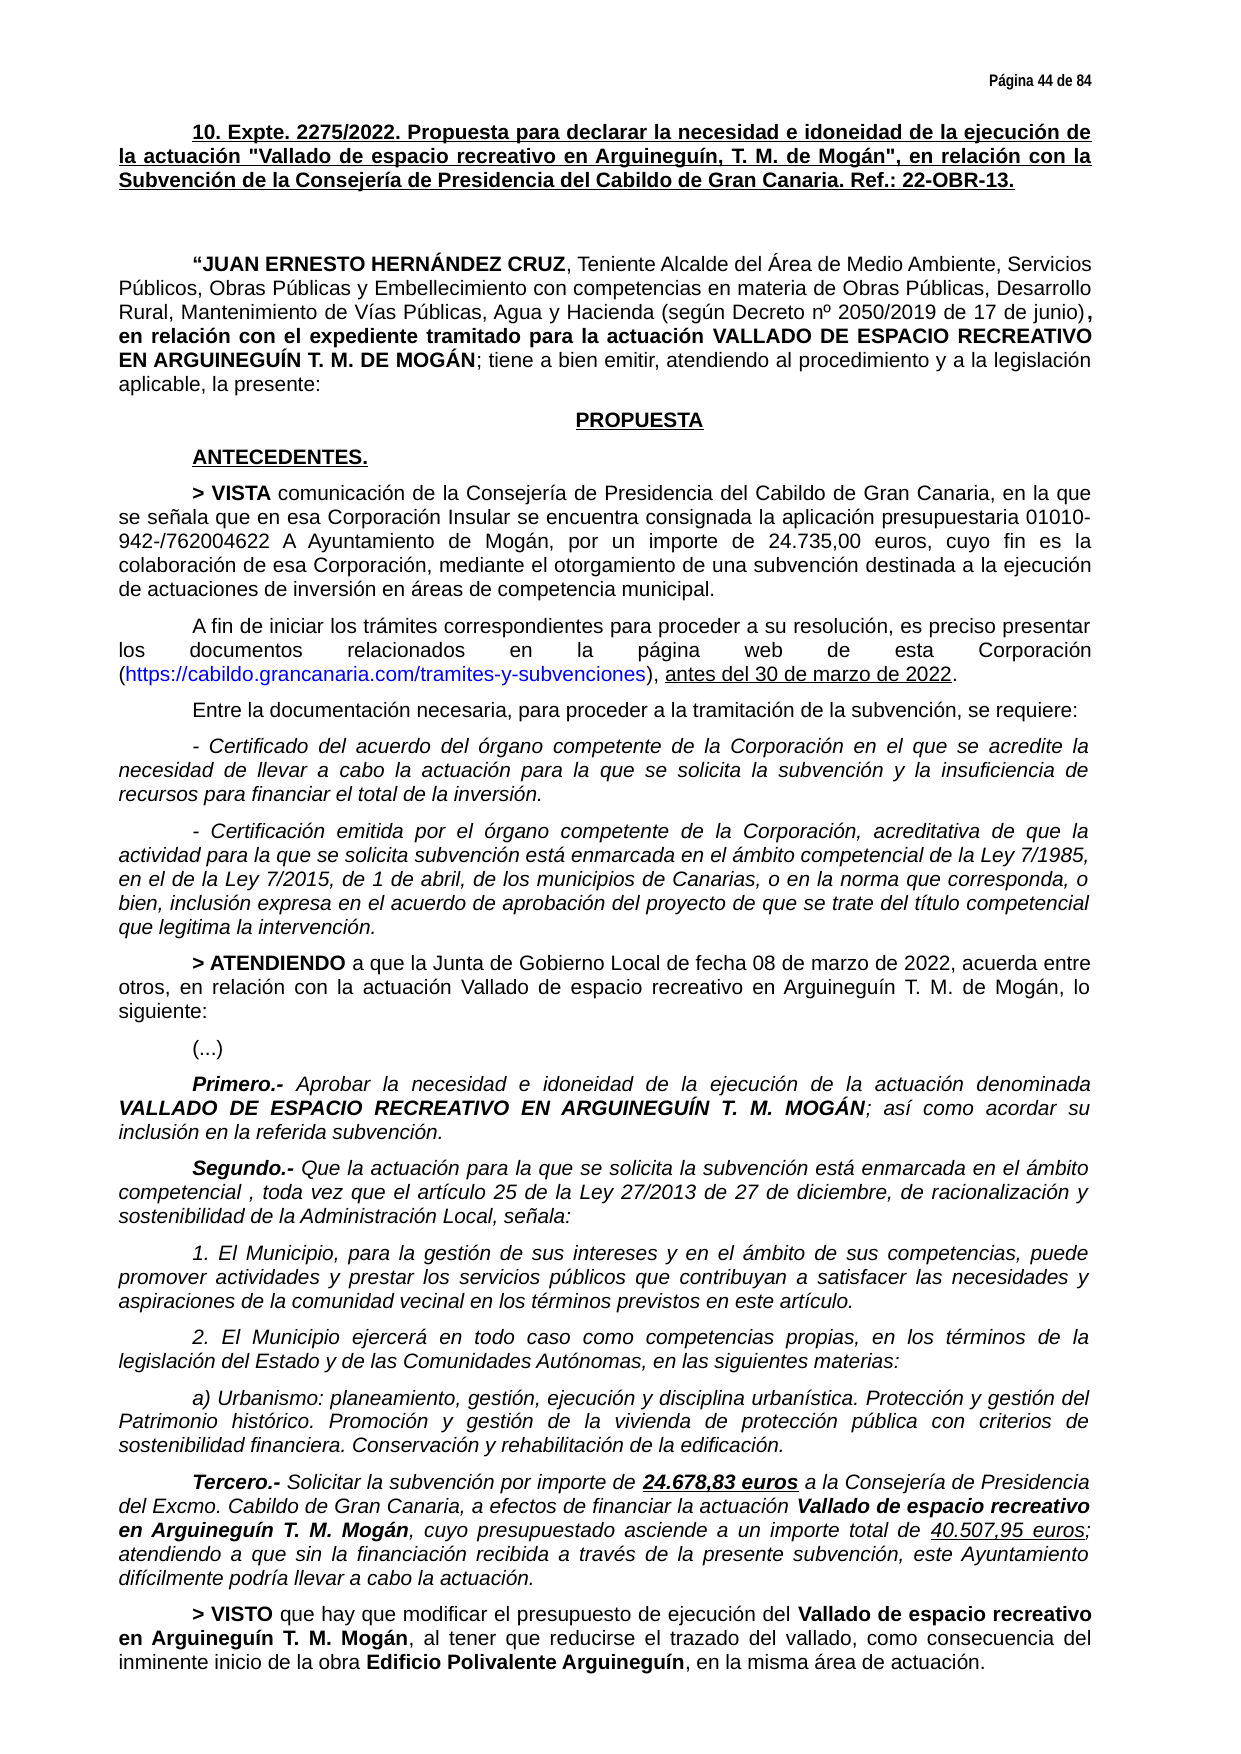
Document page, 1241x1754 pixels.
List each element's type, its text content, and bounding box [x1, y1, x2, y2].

text A fin de iniciar los trámites correspondientes para proceder a su resolución, es preciso presentar los documentos relacionados en la página web de esta Corporación (https://cabildo.grancanaria.com/tramites-y-subvenciones), antes del 30 de marzo de 2022. [118, 613, 1092, 685]
text “JUAN ERNESTO HERNÁNDEZ CRUZ, Teniente Alcalde del Área de Medio Ambiente, Servicios Públicos, Obras Públicas y Embellecimiento con competencias en materia de Obras Públicas, Desarrollo Rural, Mantenimiento de Vías Públicas, Agua y Hacienda (según Decreto nº 2050/2019 de 17 de junio), en relación con el expediente tramitado para la actuación VALLADO DE ESPACIO RECREATIVO EN ARGUINEGUÍN T. M. DE MOGÁN; tiene a bien emitir, atendiendo al procedimiento y a la legislación aplicable, la presente: [118, 252, 1092, 396]
text - Certificación emitida por el órgano competente de la Corporación, acreditativa de que la actividad para la que se solicita subvención está enmarcada en el ámbito competencial de la Ley 7/1985, en el de la Ley 7/2015, de 1 de abril, de los municipios de Canarias, o en la norma que corresponda, o bien, inclusión expresa en el acuerdo de aprobación del proyecto de que se trate del título competencial que legitima la intervención. [118, 819, 1092, 938]
text 10. Expte. 2275/2022. Propuesta para declarar la necesidad e idoneidad de la ejecución de la actuación "Vallado de espacio recreativo en Arguineguín, T. M. de Mogán", en relación con la [118, 120, 1092, 165]
text 1. El Municipio, para la gestión de sus intereses y en el ámbito de sus competencias, puede promover actividades y prestar los servicios públicos que contribuyan a satisfacer las necesidades y aspiraciones de la comunidad vecinal en los términos previstos en este artículo. [118, 1241, 1092, 1312]
text > VISTO que hay que modificar el presupuesto de ejecución del Vallado de espacio recreativo en Arguineguín T. M. Mogán, al tener que reducirse el trazado del vallado, como consecuencia del inminente inicio de la obra Edificio Polivalente Arguineguín, en la misma área de actuación. [118, 1602, 1092, 1674]
text Segundo.- Que la actuación para la que se solicita la subvención está enmarcada en el ámbito competencial , toda vez que el artículo 25 de la Ley 27/2013 de 27 de diciembre, de racionalización y sostenibilidad de la Administración Local, señala: [118, 1156, 1092, 1228]
text PROPUESTA [118, 408, 1092, 432]
text - Certificado del acuerdo del órgano competente de la Corporación en el que se acredite la necesidad de llevar a cabo la actuación para la que se solicita la subvención y la insuficiencia de recursos para financiar el total de la inversión. [118, 734, 1092, 806]
text > ATENDIENDO a que la Junta de Gobierno Local de fecha 08 de marzo de 2022, acuerda entre otros, en relación con la actuación Vallado de espacio recreativo en Arguineguín T. M. de Mogán, lo siguiente: [118, 951, 1092, 1023]
text a) Urbanismo: planeamiento, gestión, ejecución y disciplina urbanística. Protección y gestión del Patrimonio histórico. Promoción y gestión de la vivienda de protección pública con criterios de sostenibilidad financiera. Conservación y rehabilitación de la edificación. [118, 1385, 1092, 1457]
text ANTECEDENTES. [118, 445, 1092, 469]
text Entre la documentación necesaria, para proceder a la tramitación de la subvención, se requiere: [118, 698, 1092, 722]
text > VISTA comunicación de la Consejería de Presidencia del Cabildo de Gran Canaria, en la que se señala que en esa Corporación Insular se encuentra consignada la aplicación presupuestaria 01010-942-/762004622 A Ayuntamiento de Mogán, por un importe de 24.735,00 euros, cuyo fin es la colaboración de esa Corporación, mediante el otorgamiento de una subvención destinada a la ejecución de actuaciones de inversión en áreas de competencia municipal. [118, 481, 1092, 601]
text Subvención de la Consejería de Presidencia del Cabildo de Gran Canaria. Ref.: 22-OBR-13. [118, 166, 1092, 192]
text Primero.- Aprobar la necesidad e idoneidad de la ejecución de la actuación denominada VALLADO DE ESPACIO RECREATIVO EN ARGUINEGUÍN T. M. MOGÁN; así como acordar su inclusión en la referida subvención. [118, 1072, 1092, 1144]
text 2. El Municipio ejercerá en todo caso como competencias propias, en los términos de la legislación del Estado y de las Comunidades Autónomas, en las siguientes materias: [118, 1325, 1092, 1373]
text (...) [118, 1035, 1092, 1059]
text Tercero.- Solicitar la subvención por importe de 24.678,83 euros a la Consejería de Presidencia del Excmo. Cabildo de Gran Canaria, a efectos de financiar la actuación Vallado de espacio recreativo en Arguineguín T. M. Mogán, cuyo presupuestado asciende a un importe total de 40.507,95 euros; atendiendo a que sin la financiación recibida a través de la presente subvención, este Ayuntamiento difícilmente podría llevar a cabo la actuación. [118, 1470, 1092, 1589]
